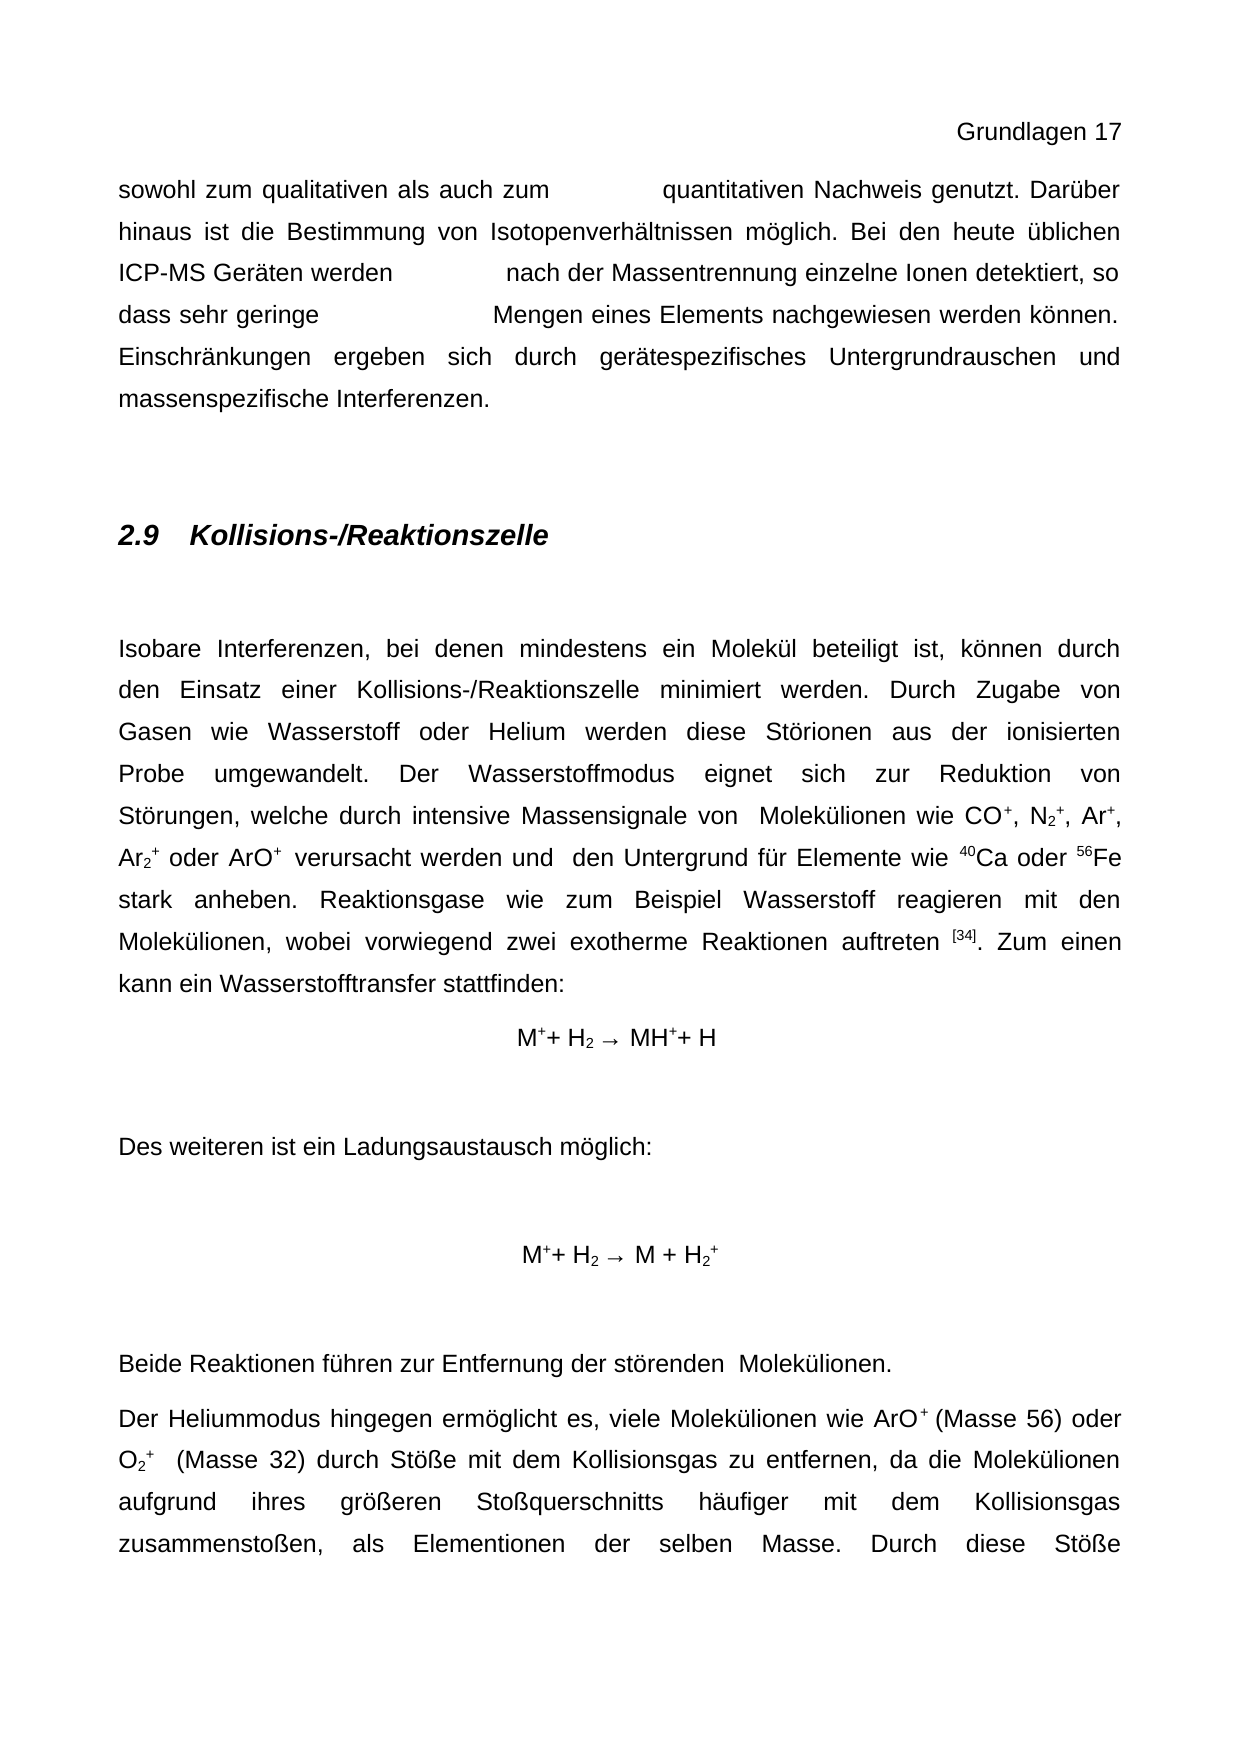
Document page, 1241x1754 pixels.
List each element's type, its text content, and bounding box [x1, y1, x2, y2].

text Isobare Interferenzen, bei denen mindestens ein Molekül beteiligt ist, können durch den Einsatz einer Kollisions-/Reaktionszelle minimiert werden. Durch Zugabe von Gasen wie Wasserstoff oder Helium werden diese Störionen aus der ionisierten Probe umgewandelt. Der Wasserstoffmodus eignet sich zur Reduktion von Störungen, welche durch intensive Massensignale von Molekülionen wie CO+, N2+, Ar+, Ar2+ oder ArO+ verursacht werden und den Untergrund für Elemente wie 40Ca oder 56Fe stark anheben. Reaktionsgase wie zum Beispiel Wasserstoff reagieren mit den Molekülionen, wobei vorwiegend zwei exotherme Reaktionen auftreten [34]. Zum einen kann ein Wasserstofftransfer stattfinden: [118, 634, 1122, 997]
text Beide Reaktionen führen zur Entfernung der störenden Molekülionen. [118, 1350, 1122, 1378]
text M++ H2 → M + H2+ [118, 1241, 1122, 1269]
text Die ICP-MS beruht auf der Atomisierung und anschließenden Ionisierung des zu analysierenden Materials in einem Plasma bei etwa 8000 K. Zur Erzeugung des Plasmas wird ionisiertes Argon im hochfrequenten elektrischen Feld zum Schwingen angeregt. Aus diesem Plasma werden die Ionen durch zwei Blenden, die als Sampler und Skimmer bezeichnet werden, in das Vakuum-System des Massenspektrometers überführt (Abbildung 2.8) [33]. Nach der Fokussierung in der Ionenoptik wird der Ionenstrahl im eigentlichen Massenspektrometer in Ionen unterschiedlicher Masse getrennt. Jedes Element besitzt mindestens ein Isotop, dessen Masse bei keinem natürlichen Isotop eines anderen Elements auftritt. Somit ist die Masse eine charakteristische Eigenschaft des jeweiligen Elements. Dies wird sowohl zum qualitativen als auch zum quantitativen Nachweis genutzt. Darüber hinaus ist die Bestimmung von Isotopenverhältnissen möglich. Bei den heute üblichen ICP-MS Geräten werden nach der Massentrennung einzelne Ionen detektiert, so dass sehr geringe Mengen eines Elements nachgewiesen werden können. Einschränkungen ergeben sich durch gerätespezifisches Untergrundrauschen und massenspezifische Interferenzen. [118, 176, 1122, 413]
text Des weiteren ist ein Ladungsaustausch möglich: [118, 1132, 1122, 1160]
text Der Heliummodus hingegen ermöglicht es, viele Molekülionen wie ArO+ (Masse 56) oder O2+ (Masse 32) durch Stöße mit dem Kollisionsgas zu entfernen, da die Molekülionen aufgrund ihres größeren Stoßquerschnitts häufiger mit dem Kollisionsgas zusammenstoßen, als Elementionen der selben Masse. Durch diese Stöße [118, 1404, 1122, 1558]
text M++ H2 → MH++ H [118, 1024, 1122, 1052]
subtitle Kollisions-/Reaktionszelle [118, 519, 1122, 551]
